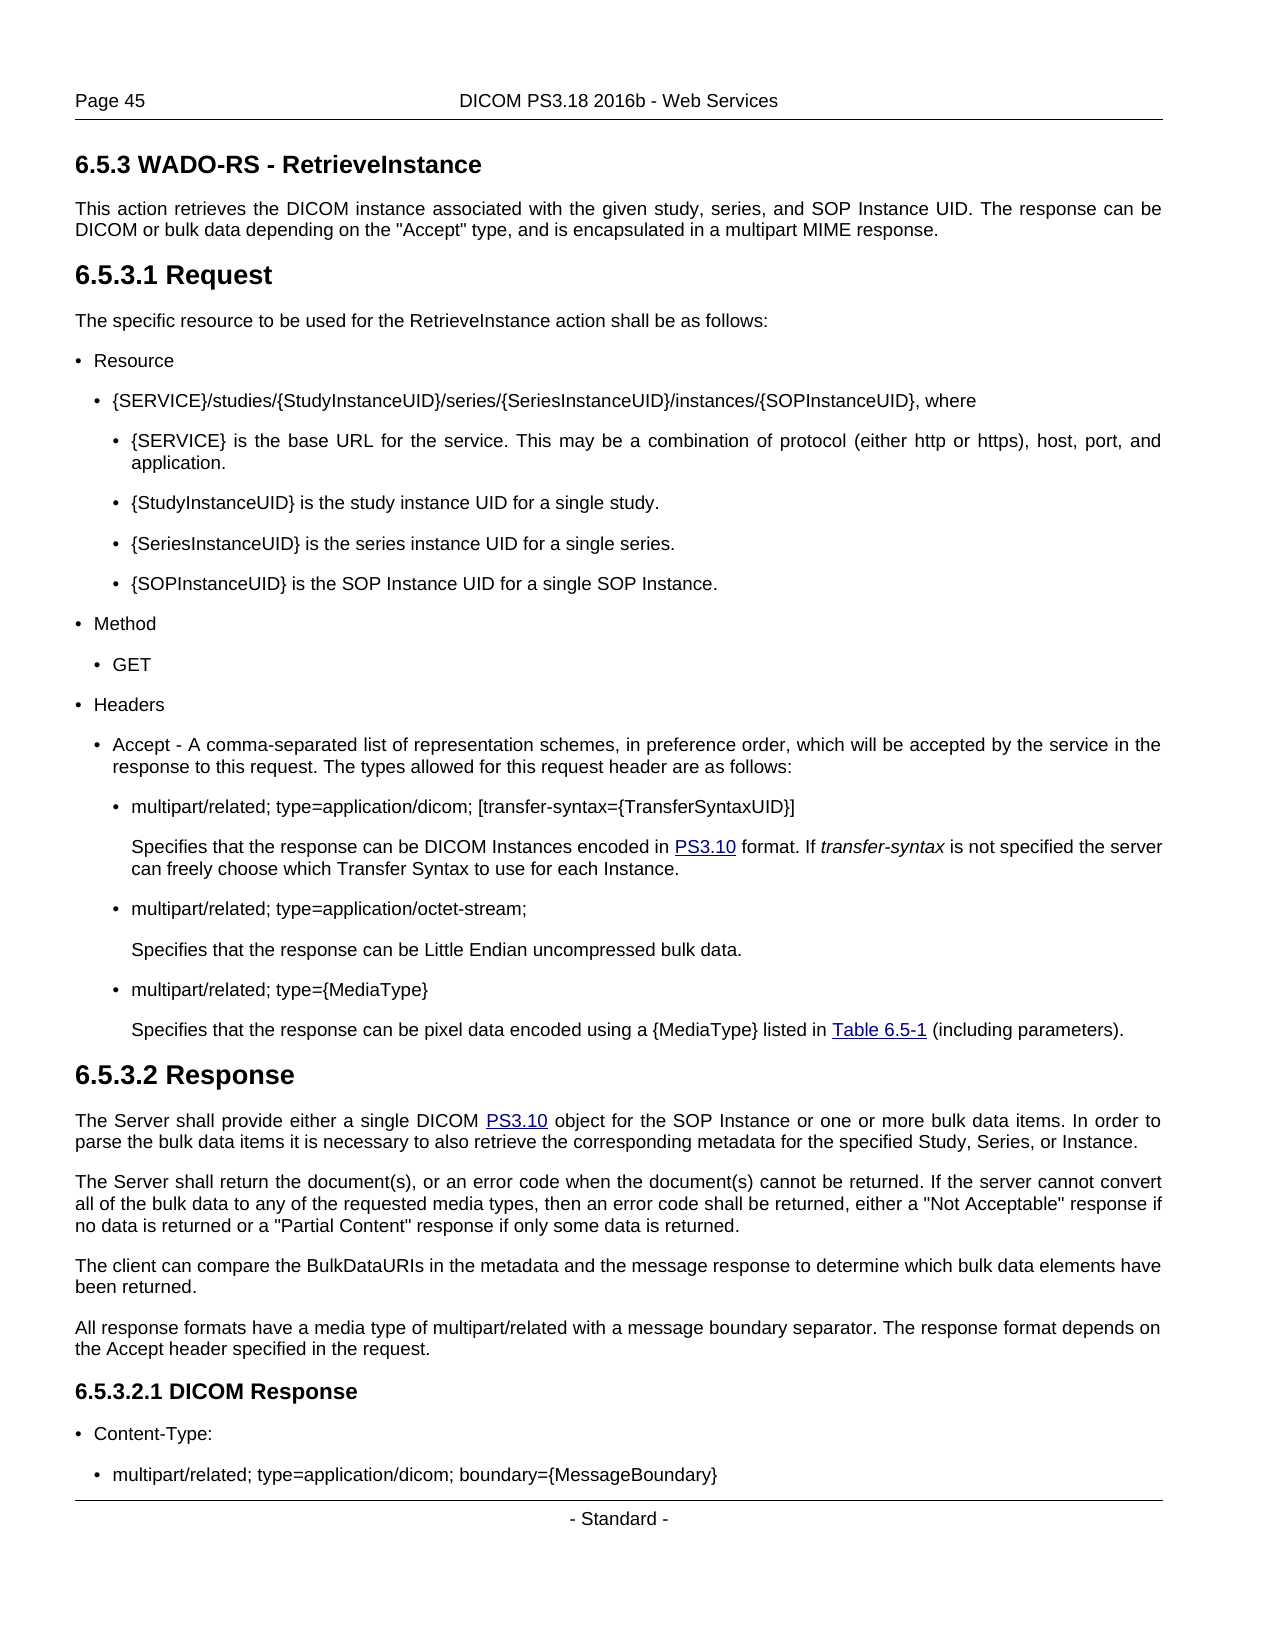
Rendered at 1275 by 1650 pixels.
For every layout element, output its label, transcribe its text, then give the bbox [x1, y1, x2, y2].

list {SERVICE} is the base URL for the service. This may be a combination of protocol (either http or https), host, port, and application. [112, 430, 1162, 473]
text The Server shall provide either a single DICOM PS3.10 object for the SOP Instance or one or more bulk data items. In order to parse the bulk data items it is necessary to also retrieve the corresponding metadata for the specified Study, Series, or Instance. [75, 1109, 1162, 1152]
list Headers [75, 694, 1162, 715]
text The specific resource to be used for the RetrieveInstance action shall be as follows: [75, 309, 1162, 331]
text The Server shall return the document(s), or an error code when the document(s) cannot be returned. If the server cannot convert all of the bulk data to any of the requested media types, then an error code shall be returned, either a "Not Acceptable" response if no data is returned or a "Partial Content" response if only some data is returned. [75, 1171, 1162, 1236]
list multipart/related; type=application/octet-stream; [112, 898, 1162, 920]
list Specifies that the response can be pixel data encoded using a {MediaType} listed in Table 6.5-1 (including parameters). [112, 1019, 1162, 1041]
list multipart/related; type=application/dicom; boundary={MessageBoundary} [94, 1463, 1162, 1485]
text 6.5.3 WADO-RS - RetrieveInstance [75, 150, 1162, 179]
list multipart/related; type={MediaType} [112, 979, 1162, 1000]
text All response formats have a media type of multipart/related with a message boundary separator. The response format depends on the Accept header specified in the request. [75, 1317, 1162, 1360]
text 6.5.3.1 Request [75, 259, 1162, 291]
list {SeriesInstanceUID} is the series instance UID for a single series. [112, 532, 1162, 554]
list Specifies that the response can be Little Endian uncompressed bulk data. [112, 938, 1162, 960]
text The client can compare the BulkDataURIs in the metadata and the message response to determine which bulk data elements have been returned. [75, 1255, 1162, 1298]
list Accept - A comma-separated list of representation schemes, in preference order, which will be accepted by the service in the response to this request. The types allowed for this request header are as follows: [94, 734, 1162, 777]
text 6.5.3.2 Response [75, 1059, 1162, 1091]
list GET [94, 653, 1162, 675]
list {StudyInstanceUID} is the study instance UID for a single study. [112, 492, 1162, 514]
list {SERVICE}/studies/{StudyInstanceUID}/series/{SeriesInstanceUID}/instances/{SOPInstanceUID}, where [94, 390, 1162, 412]
list Resource [75, 350, 1162, 371]
list Content-Type: [75, 1423, 1162, 1444]
list multipart/related; type=application/dicom; [transfer-syntax={TransferSyntaxUID}] [112, 796, 1162, 817]
list Specifies that the response can be DICOM Instances encoded in PS3.10 format. If transfer-syntax is not specified the server can freely choose which Transfer Syntax to use for each Instance. [112, 836, 1162, 879]
list Method [75, 613, 1162, 635]
text 6.5.3.2.1 DICOM Response [75, 1378, 1162, 1404]
list {SOPInstanceUID} is the SOP Instance UID for a single SOP Instance. [112, 573, 1162, 594]
text This action retrieves the DICOM instance associated with the given study, series, and SOP Instance UID. The response can be DICOM or bulk data depending on the "Accept" type, and is encapsulated in a multipart MIME response. [75, 197, 1162, 241]
